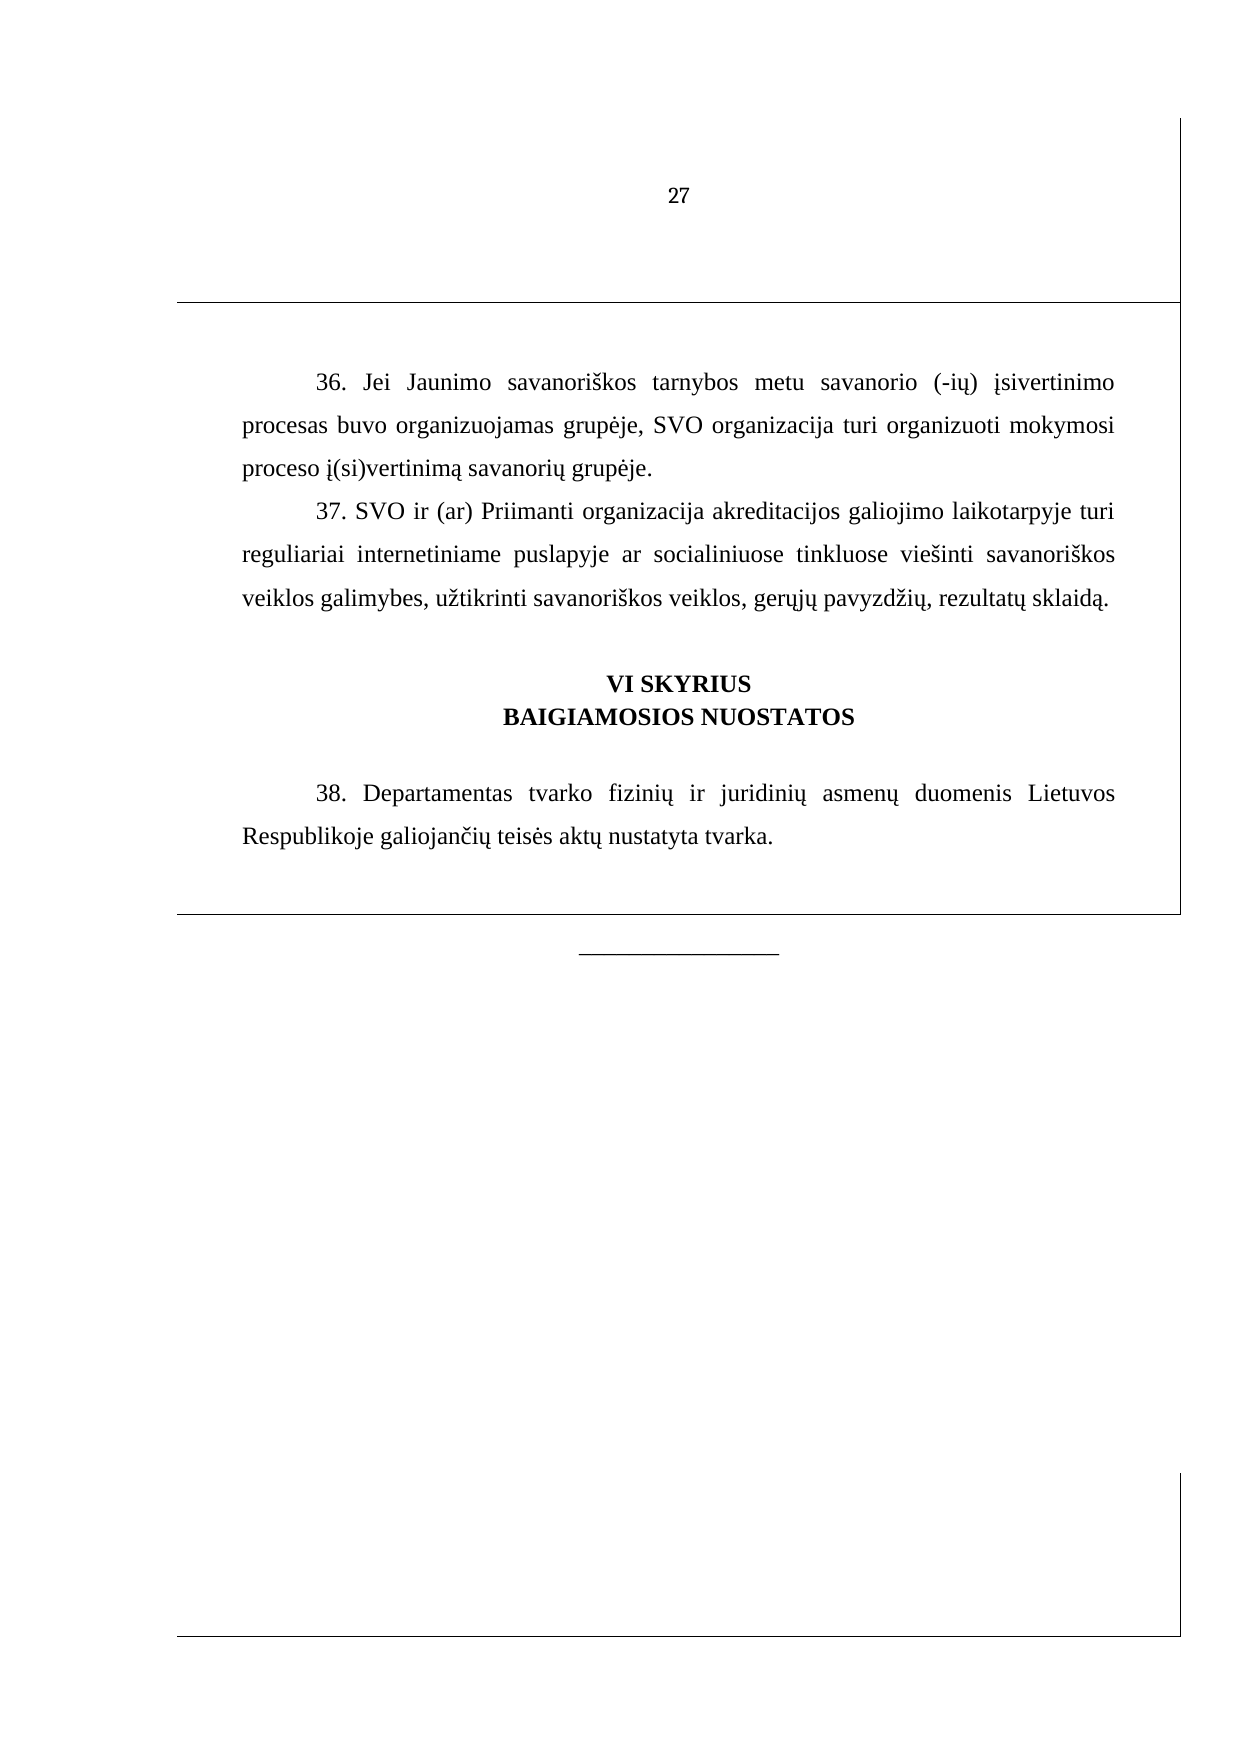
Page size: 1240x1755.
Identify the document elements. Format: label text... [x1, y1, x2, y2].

text 36. Jei Jaunimo savanoriškos tarnybos metu savanorio (-ių) įsivertinimo procesas buvo organizuojamas grupėje, SVO organizacija turi organizuoti mokymosi proceso į(si)vertinimą savanorių grupėje. [177, 302, 1181, 432]
text 37. SVO ir (ar) Priimanti organizacija akreditacijos galiojimo laikotarpyje turi reguliariai internetiniame puslapyje ar socialiniuose tinkluose viešinti savanoriškos veiklos galimybes, užtikrinti savanoriškos veiklos, gerųjų pavyzdžių, rezultatų sklaidą. [177, 432, 1181, 604]
text ________________ [177, 929, 1181, 958]
text 38. Departamentas tvarko fizinių ir juridinių asmenų duomenis Lietuvos Respublikoje galiojančių teisės aktų nustatyta tvarka. [177, 713, 1181, 914]
text BAIGIAMOSIOS NUOSTATOS [177, 637, 1181, 713]
text VI SKYRIUS [177, 604, 1181, 637]
